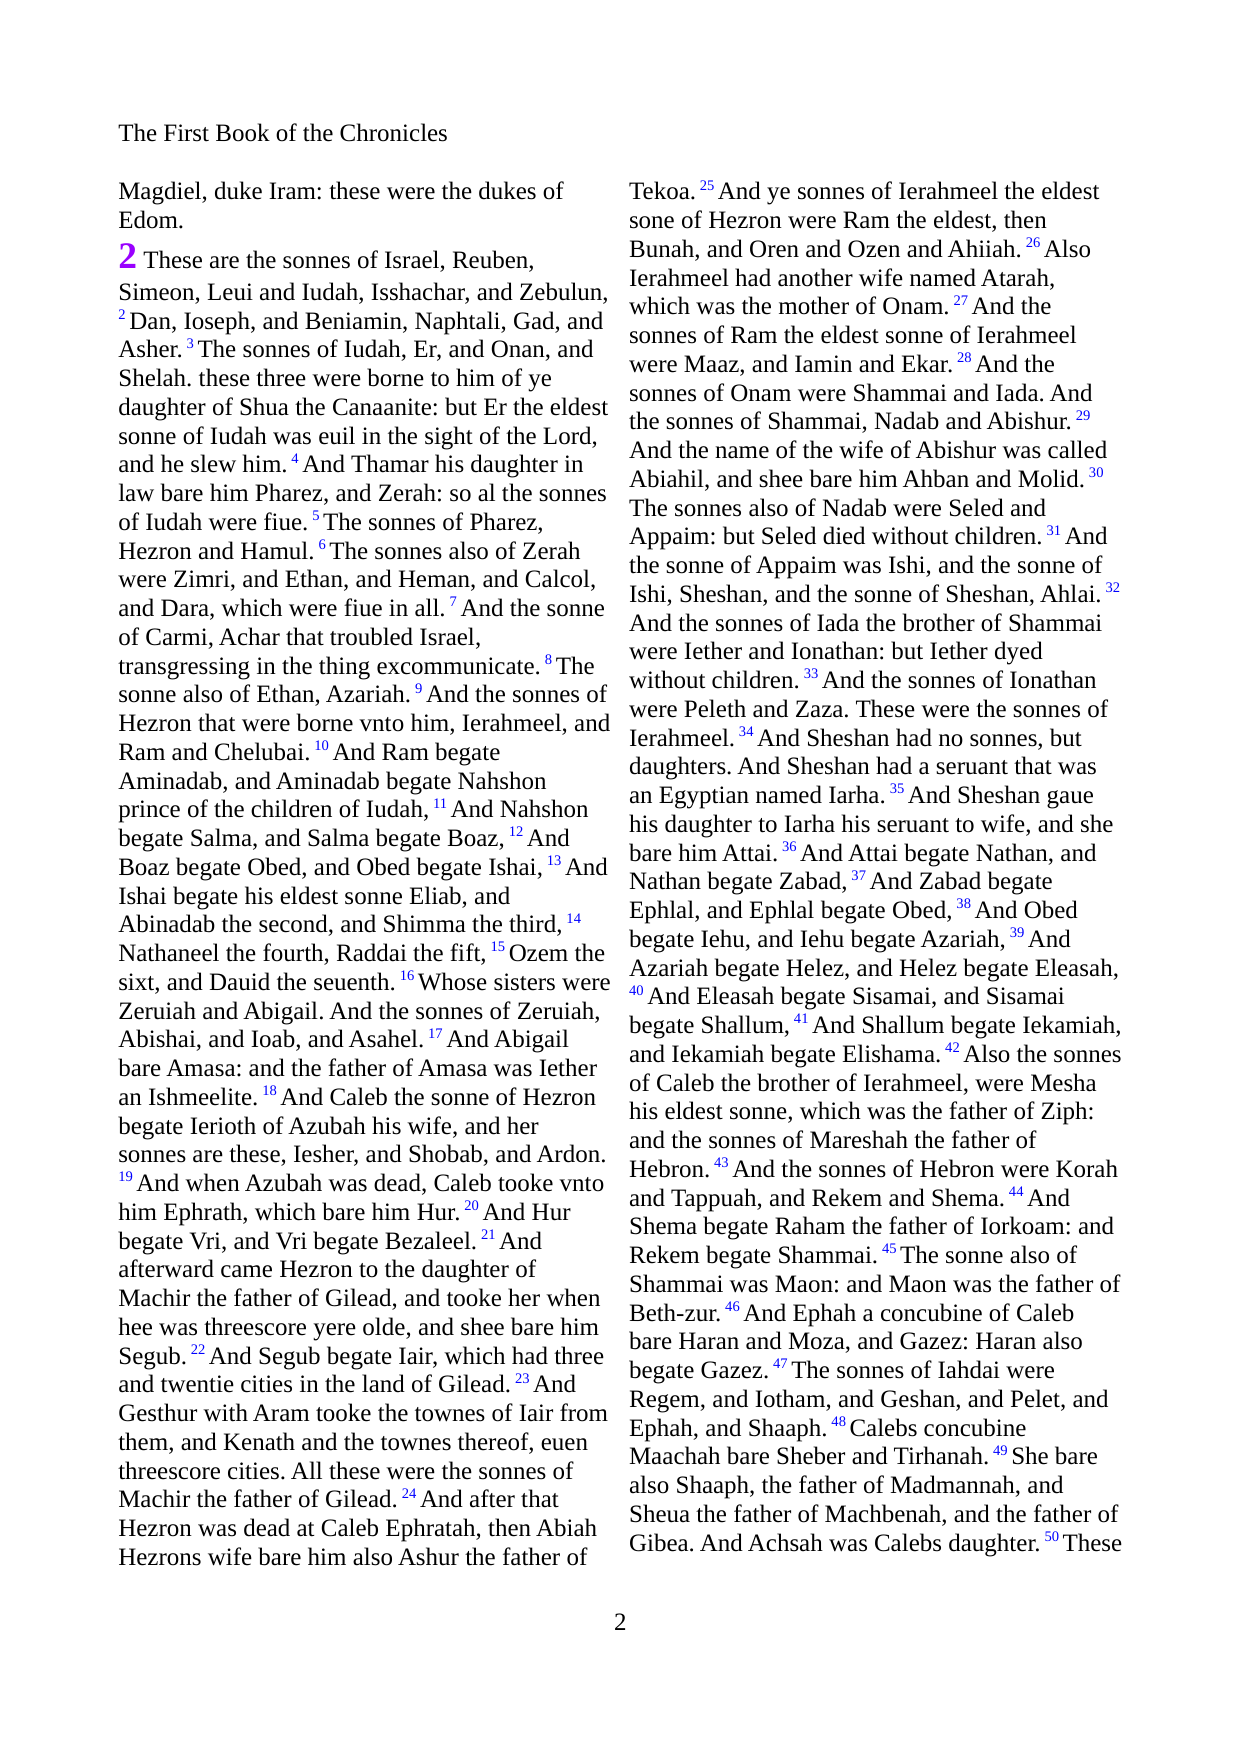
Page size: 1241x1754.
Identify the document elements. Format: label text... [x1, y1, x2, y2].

text Tekoa. 25 And ye sonnes of Ierahmeel the eldest sone of Hezron were Ram the eldest, then Bunah, and Oren and Ozen and Ahiiah. 26 Also Ierahmeel had another wife named Atarah, which was the mother of Onam. 27 And the sonnes of Ram the eldest sonne of Ierahmeel were Maaz, and Iamin and Ekar. 28 And the sonnes of Onam were Shammai and Iada. And the sonnes of Shammai, Nadab and Abishur. 29 And the name of the wife of Abishur was called Abiahil, and shee bare him Ahban and Molid. 30 The sonnes also of Nadab were Seled and Appaim: but Seled died without children. 31 And the sonne of Appaim was Ishi, and the sonne of Ishi, Sheshan, and the sonne of Sheshan, Ahlai. 32 And the sonnes of Iada the brother of Shammai were Iether and Ionathan: but Iether dyed without children. 33 And the sonnes of Ionathan were Peleth and Zaza. These were the sonnes of Ierahmeel. 34 And Sheshan had no sonnes, but daughters. And Sheshan had a seruant that was an Egyptian named Iarha. 35 And Sheshan gaue his daughter to Iarha his seruant to wife, and she bare him Attai. 36 And Attai begate Nathan, and Nathan begate Zabad, 37 And Zabad begate Ephlal, and Ephlal begate Obed, 38 And Obed begate Iehu, and Iehu begate Azariah, 39 And Azariah begate Helez, and Helez begate Eleasah, 40 And Eleasah begate Sisamai, and Sisamai begate Shallum, 41 And Shallum begate Iekamiah, and Iekamiah begate Elishama. 42 Also the sonnes of Caleb the brother of Ierahmeel, were Mesha his eldest sonne, which was the father of Ziph: and the sonnes of Mareshah the father of Hebron. 43 And the sonnes of Hebron were Korah and Tappuah, and Rekem and Shema. 44 And Shema begate Raham the father of Iorkoam: and Rekem begate Shammai. 45 The sonne also of Shammai was Maon: and Maon was the father of Beth-zur. 46 And Ephah a concubine of Caleb bare Haran and Moza, and Gazez: Haran also begate Gazez. 47 The sonnes of Iahdai were Regem, and Iotham, and Geshan, and Pelet, and Ephah, and Shaaph. 48 Calebs concubine Maachah bare Sheber and Tirhanah. 49 She bare also Shaaph, the father of Madmannah, and Sheua the father of Machbenah, and the father of Gibea. And Achsah was Calebs daughter. 50 These [629, 176, 1122, 1556]
text 2 These are the sonnes of Israel, Reuben, Simeon, Leui and Iudah, Isshachar, and Zebulun, 2 Dan, Ioseph, and Beniamin, Naphtali, Gad, and Asher. 3 The sonnes of Iudah, Er, and Onan, and Shelah. these three were borne to him of ye daughter of Shua the Canaanite: but Er the eldest sonne of Iudah was euil in the sight of the Lord, and he slew him. 4 And Thamar his daughter in law bare him Pharez, and Zerah: so al the sonnes of Iudah were fiue. 5 The sonnes of Pharez, Hezron and Hamul. 6 The sonnes also of Zerah were Zimri, and Ethan, and Heman, and Calcol, and Dara, which were fiue in all. 7 And the sonne of Carmi, Achar that troubled Israel, transgressing in the thing excommunicate. 8 The sonne also of Ethan, Azariah. 9 And the sonnes of Hezron that were borne vnto him, Ierahmeel, and Ram and Chelubai. 10 And Ram begate Aminadab, and Aminadab begate Nahshon prince of the children of Iudah, 11 And Nahshon begate Salma, and Salma begate Boaz, 12 And Boaz begate Obed, and Obed begate Ishai, 13 And Ishai begate his eldest sonne Eliab, and Abinadab the second, and Shimma the third, 14 Nathaneel the fourth, Raddai the fift, 15 Ozem the sixt, and Dauid the seuenth. 16 Whose sisters were Zeruiah and Abigail. And the sonnes of Zeruiah, Abishai, and Ioab, and Asahel. 17 And Abigail bare Amasa: and the father of Amasa was Iether an Ishmeelite. 18 And Caleb the sonne of Hezron begate Ierioth of Azubah his wife, and her sonnes are these, Iesher, and Shobab, and Ardon. 19 And when Azubah was dead, Caleb tooke vnto him Ephrath, which bare him Hur. 20 And Hur begate Vri, and Vri begate Bezaleel. 21 And afterward came Hezron to the daughter of Machir the father of Gilead, and tooke her when hee was threescore yere olde, and shee bare him Segub. 22 And Segub begate Iair, which had three and twentie cities in the land of Gilead. 23 And Gesthur with Aram tooke the townes of Iair from them, and Kenath and the townes thereof, euen threescore cities. All these were the sonnes of Machir the father of Gilead. 24 And after that Hezron was dead at Caleb Ephratah, then Abiah Hezrons wife bare him also Ashur the father of [118, 234, 611, 1571]
text Magdiel, duke Iram: these were the dukes of Edom. [118, 176, 611, 234]
